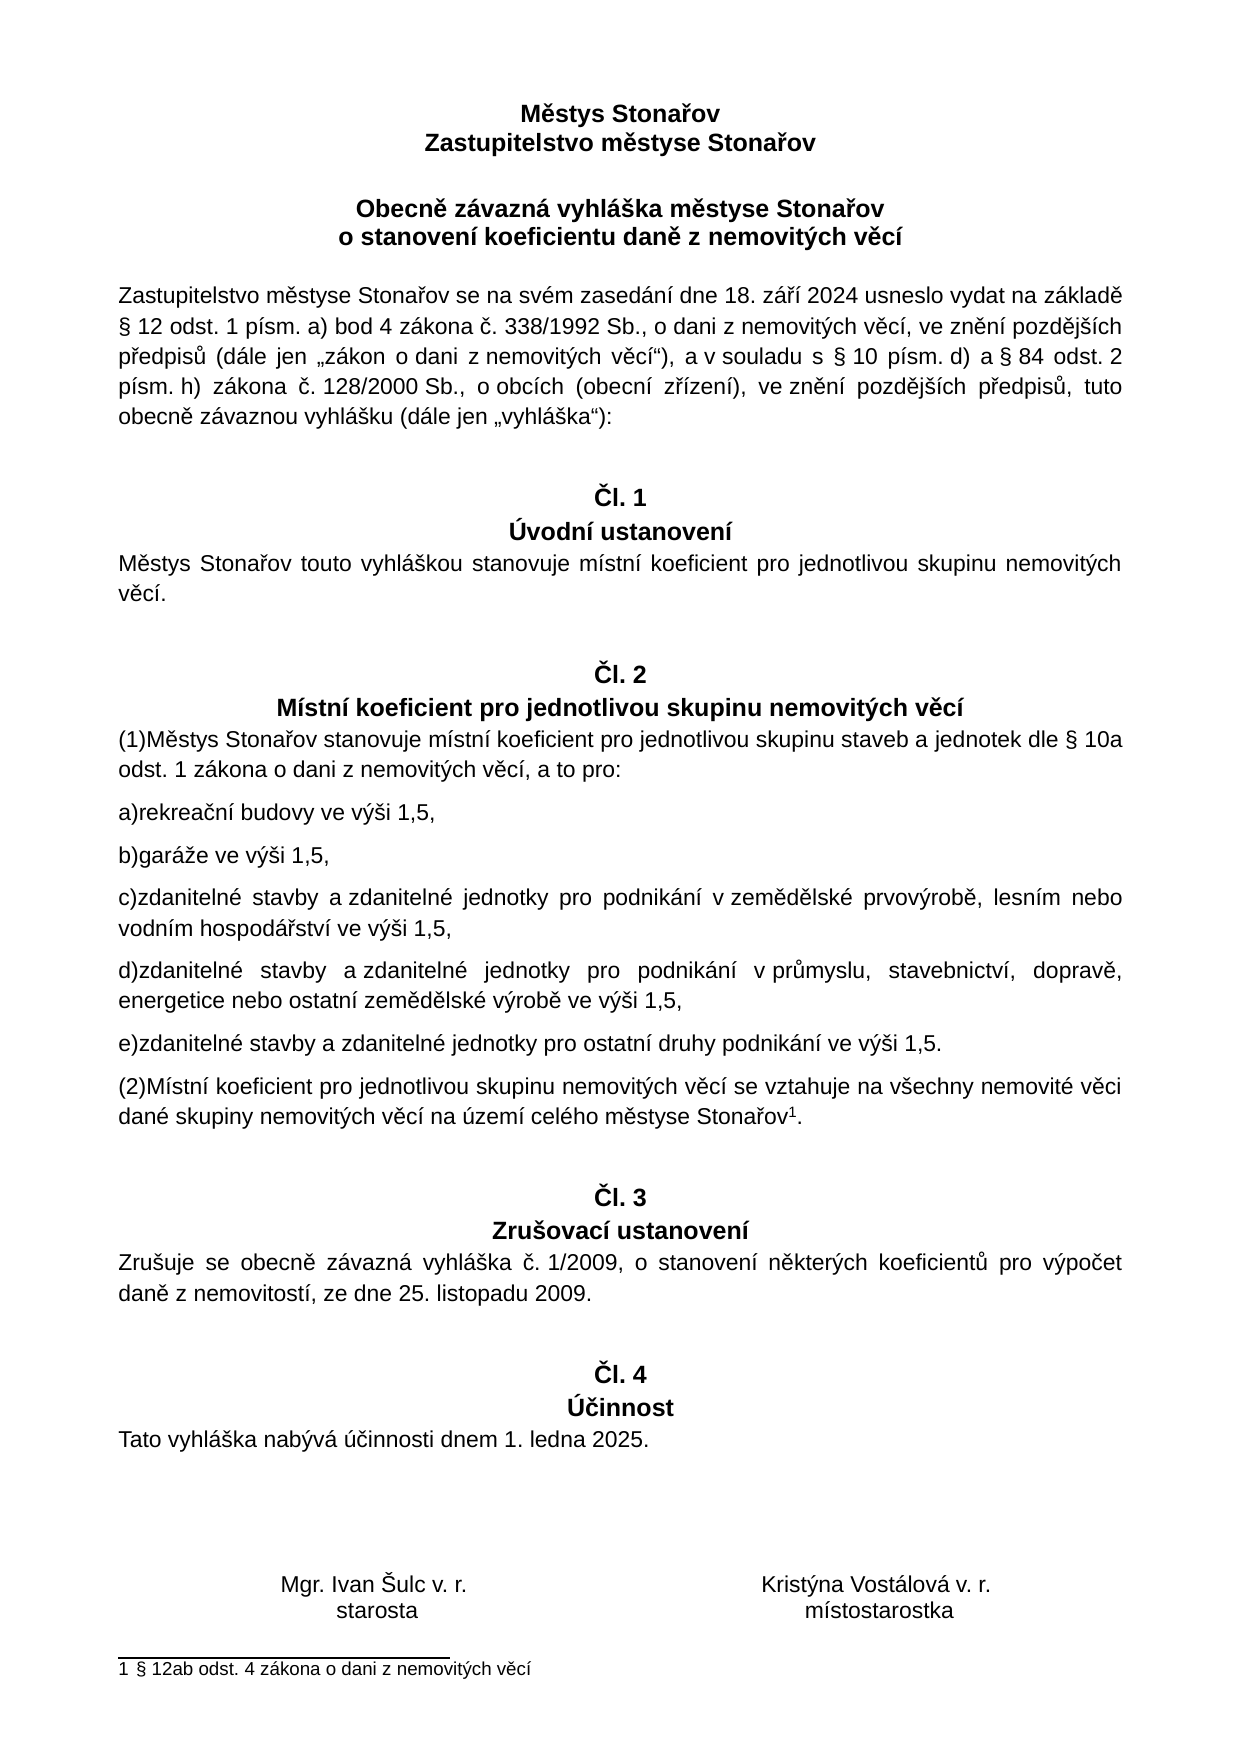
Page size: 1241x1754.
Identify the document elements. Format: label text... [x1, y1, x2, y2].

text Zrušuje se obecně závazná vyhláška č. 1/2009, o stanovení některých koeficientů pro výpočet daně z nemovitostí, ze dne 25. listopadu 2009. [118, 1249, 1122, 1306]
list garáže ve výši 1,5, [118, 842, 1122, 868]
text Zastupitelstvo městyse Stonařov se na svém zasedání dne 18. září 2024 usneslo vydat na základě § 12 odst. 1 písm. a) bod 4 zákona č. 338/1992 Sb., o dani z nemovitých věcí, ve znění pozdějších předpisů (dále jen „zákon o dani z nemovitých věcí“), a v souladu s § 10 písm. d) a § 84 odst. 2 písm. h) zákona č. 128/2000 Sb., o obcích (obecní zřízení), ve znění pozdějších předpisů, tuto obecně závaznou vyhlášku (dále jen „vyhláška“): [118, 282, 1122, 429]
list Místní koeficient pro jednotlivou skupinu nemovitých věcí se vztahuje na všechny nemovité věci dané skupiny nemovitých věcí na území celého městyse Stonařov. [118, 1073, 1122, 1129]
list zdanitelné stavby a zdanitelné jednotky pro ostatní druhy podnikání ve výši 1,5. [118, 1030, 1122, 1056]
table_header Mgr. Ivan Šulc v. r. starosta [123, 1511, 625, 1629]
text Tato vyhláška nabývá účinnosti dnem 1. ledna 2025. [118, 1426, 1122, 1452]
text Městys Stonařov Zastupitelstvo městyse Stonařov [118, 99, 1122, 156]
table_header Kristýna Vostálová v. r. místostarostka [625, 1511, 1127, 1629]
list rekreační budovy ve výši 1,5, [118, 799, 1122, 825]
subtitle Čl. 4 Účinnost [118, 1360, 1122, 1421]
list Městys Stonařov stanovuje místní koeficient pro jednotlivou skupinu staveb a jednotek dle § 10a odst. 1 zákona o dani z nemovitých věcí, a to pro: [118, 726, 1122, 782]
subtitle Čl. 2 Místní koeficient pro jednotlivou skupinu nemovitých věcí [118, 660, 1122, 722]
text Městys Stonařov touto vyhláškou stanovuje místní koeficient pro jednotlivou skupinu nemovitých věcí. [118, 549, 1122, 606]
list § 12ab odst. 4 zákona o dani z nemovitých věcí [118, 1658, 1122, 1680]
subtitle Obecně závazná vyhláška městyse Stonařov o stanovení koeficientu daně z nemovitých věcí [118, 194, 1122, 251]
list zdanitelné stavby a zdanitelné jednotky pro podnikání v zemědělské prvovýrobě, lesním nebo vodním hospodářství ve výši 1,5, [118, 884, 1122, 941]
subtitle Čl. 3 Zrušovací ustanovení [118, 1183, 1122, 1245]
list zdanitelné stavby a zdanitelné jednotky pro podnikání v průmyslu, stavebnictví, dopravě, energetice nebo ostatní zemědělské výrobě ve výši 1,5, [118, 957, 1122, 1014]
subtitle Čl. 1 Úvodní ustanovení [118, 483, 1122, 545]
